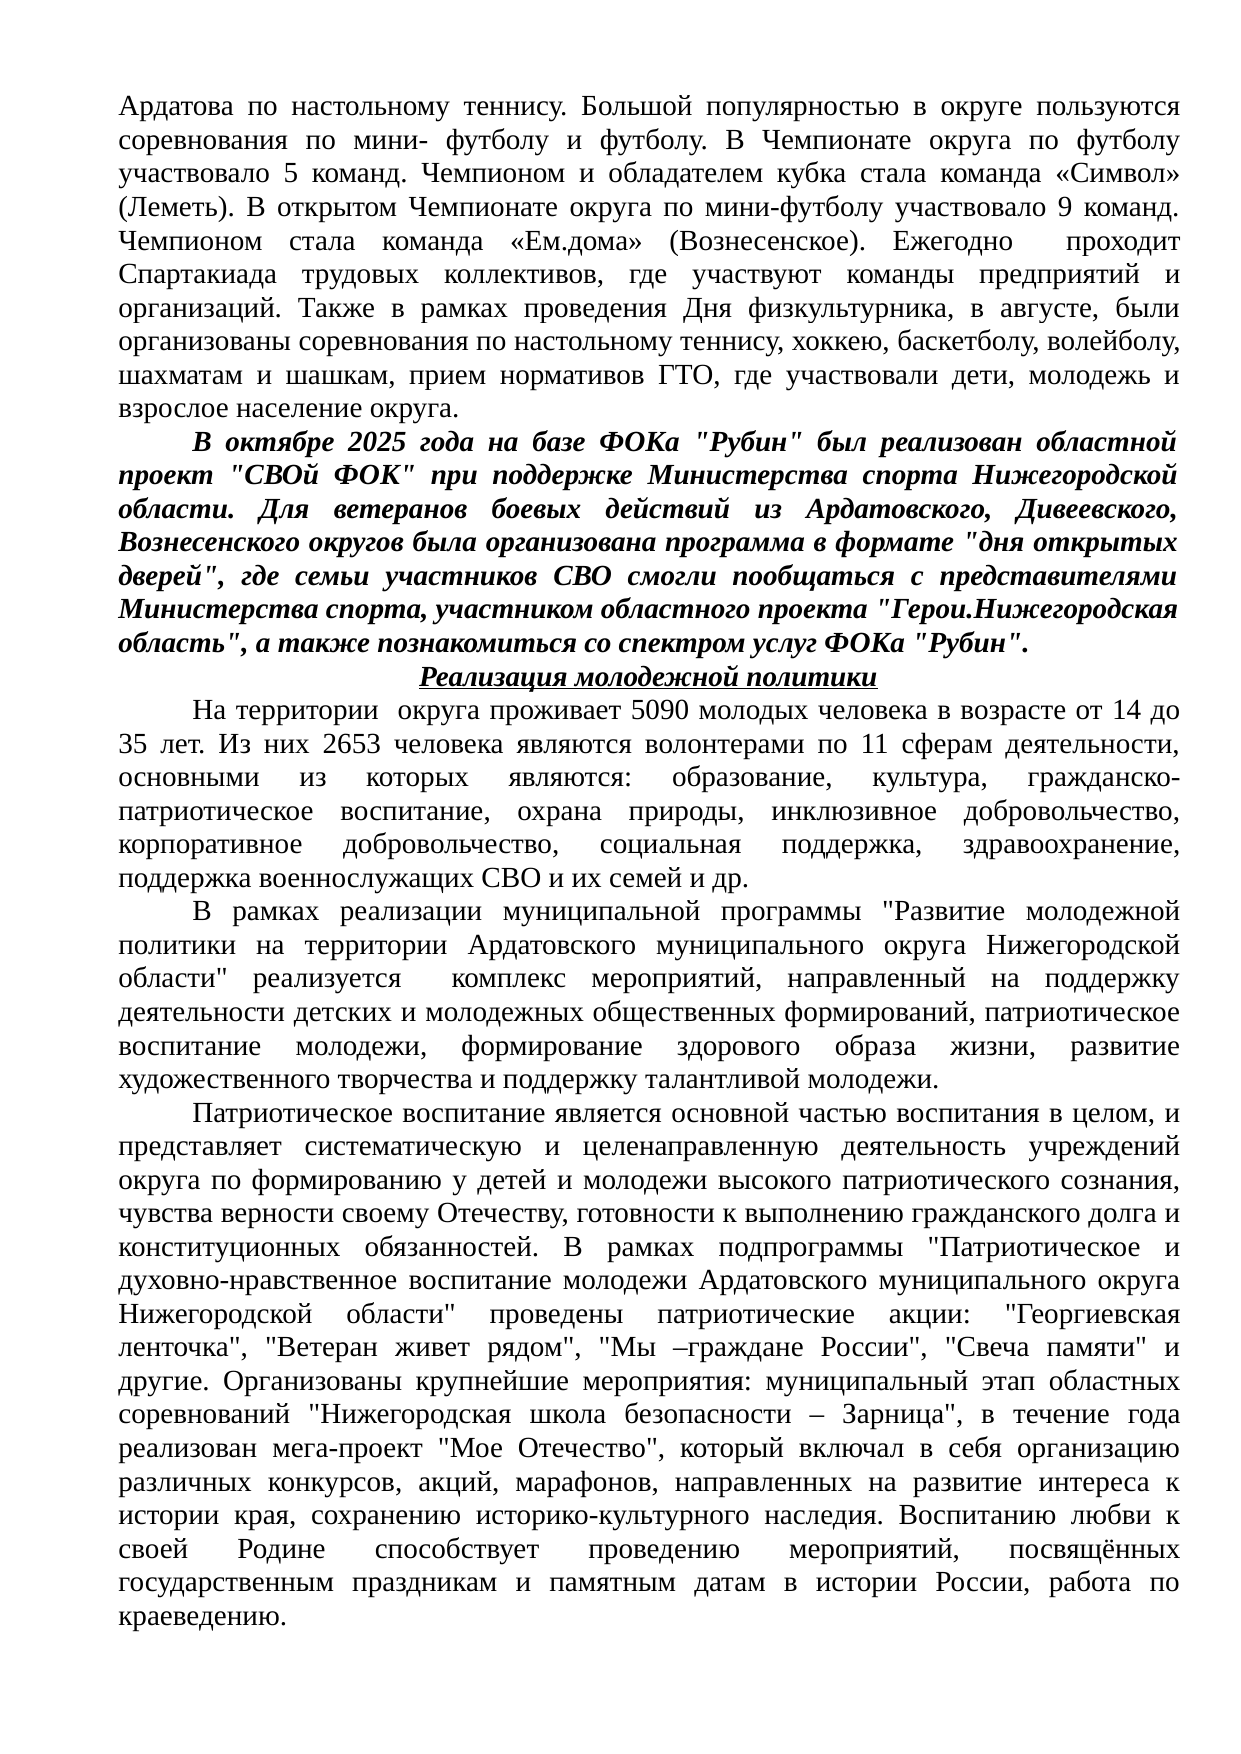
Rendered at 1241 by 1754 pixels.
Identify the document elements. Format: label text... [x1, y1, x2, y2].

text Патриотическое воспитание является основной частью воспитания в целом, и представляет систематическую и целенаправленную деятельность учреждений округа по формированию у детей и молодежи высокого патриотического сознания, чувства верности своему Отечеству, готовности к выполнению гражданского долга и конституционных обязанностей. В рамках подпрограммы "Патриотическое и духовно-нравственное воспитание молодежи Ардатовского муниципального округа Нижегородской области" проведены патриотические акции: "Георгиевская ленточка", "Ветеран живет рядом", "Мы –граждане России", "Свеча памяти" и другие. Организованы крупнейшие мероприятия: муниципальный этап областных соревнований "Нижегородская школа безопасности – Зарница", в течение года реализован мега-проект "Мое Отечество", который включал в себя организацию различных конкурсов, акций, марафонов, направленных на развитие интереса к истории края, сохранению историко-культурного наследия. Воспитанию любви к своей Родине способствует проведению мероприятий, посвящённых государственным праздникам и памятным датам в истории России, работа по краеведению. [118, 1095, 1181, 1631]
text В рамках реализации муниципальной программы "Развитие молодежной политики на территории Ардатовского муниципального округа Нижегородской области" реализуется комплекс мероприятий, направленный на поддержку деятельности детских и молодежных общественных формирований, патриотическое воспитание молодежи, формирование здорового образа жизни, развитие художественного творчества и поддержку талантливой молодежи. [118, 893, 1181, 1095]
text В октябре 2025 года на базе ФОКа "Рубин" был реализован областной проект "СВОй ФОК" при поддержке Министерства спорта Нижегородской области. Для ветеранов боевых действий из Ардатовского, Дивеевского, Вознесенского округов была организована программа в формате "дня открытых дверей", где семьи участников СВО смогли пообщаться с представителями Министерства спорта, участником областного проекта "Герои.Нижегородская область", а также познакомиться со спектром услуг ФОКа "Рубин". [118, 424, 1181, 659]
text Реализация молодежной политики [118, 659, 1181, 692]
text Ардатова по настольному теннису. Большой популярностью в округе пользуются соревнования по мини- футболу и футболу. В Чемпионате округа по футболу участвовало 5 команд. Чемпионом и обладателем кубка стала команда «Символ» (Леметь). В открытом Чемпионате округа по мини-футболу участвовало 9 команд. Чемпионом стала команда «Ем.дома» (Вознесенское). Ежегодно проходит Спартакиада трудовых коллективов, где участвуют команды предприятий и организаций. Также в рамках проведения Дня физкультурника, в августе, были организованы соревнования по настольному теннису, хоккею, баскетболу, волейболу, шахматам и шашкам, прием нормативов ГТО, где участвовали дети, молодежь и взрослое население округа. [118, 88, 1181, 424]
text На территории округа проживает 5090 молодых человека в возрасте от 14 до 35 лет. Из них 2653 человека являются волонтерами по 11 сферам деятельности, основными из которых являются: образование, культура, гражданско-патриотическое воспитание, охрана природы, инклюзивное добровольчество, корпоративное добровольчество, социальная поддержка, здравоохранение, поддержка военнослужащих СВО и их семей и др. [118, 692, 1181, 893]
